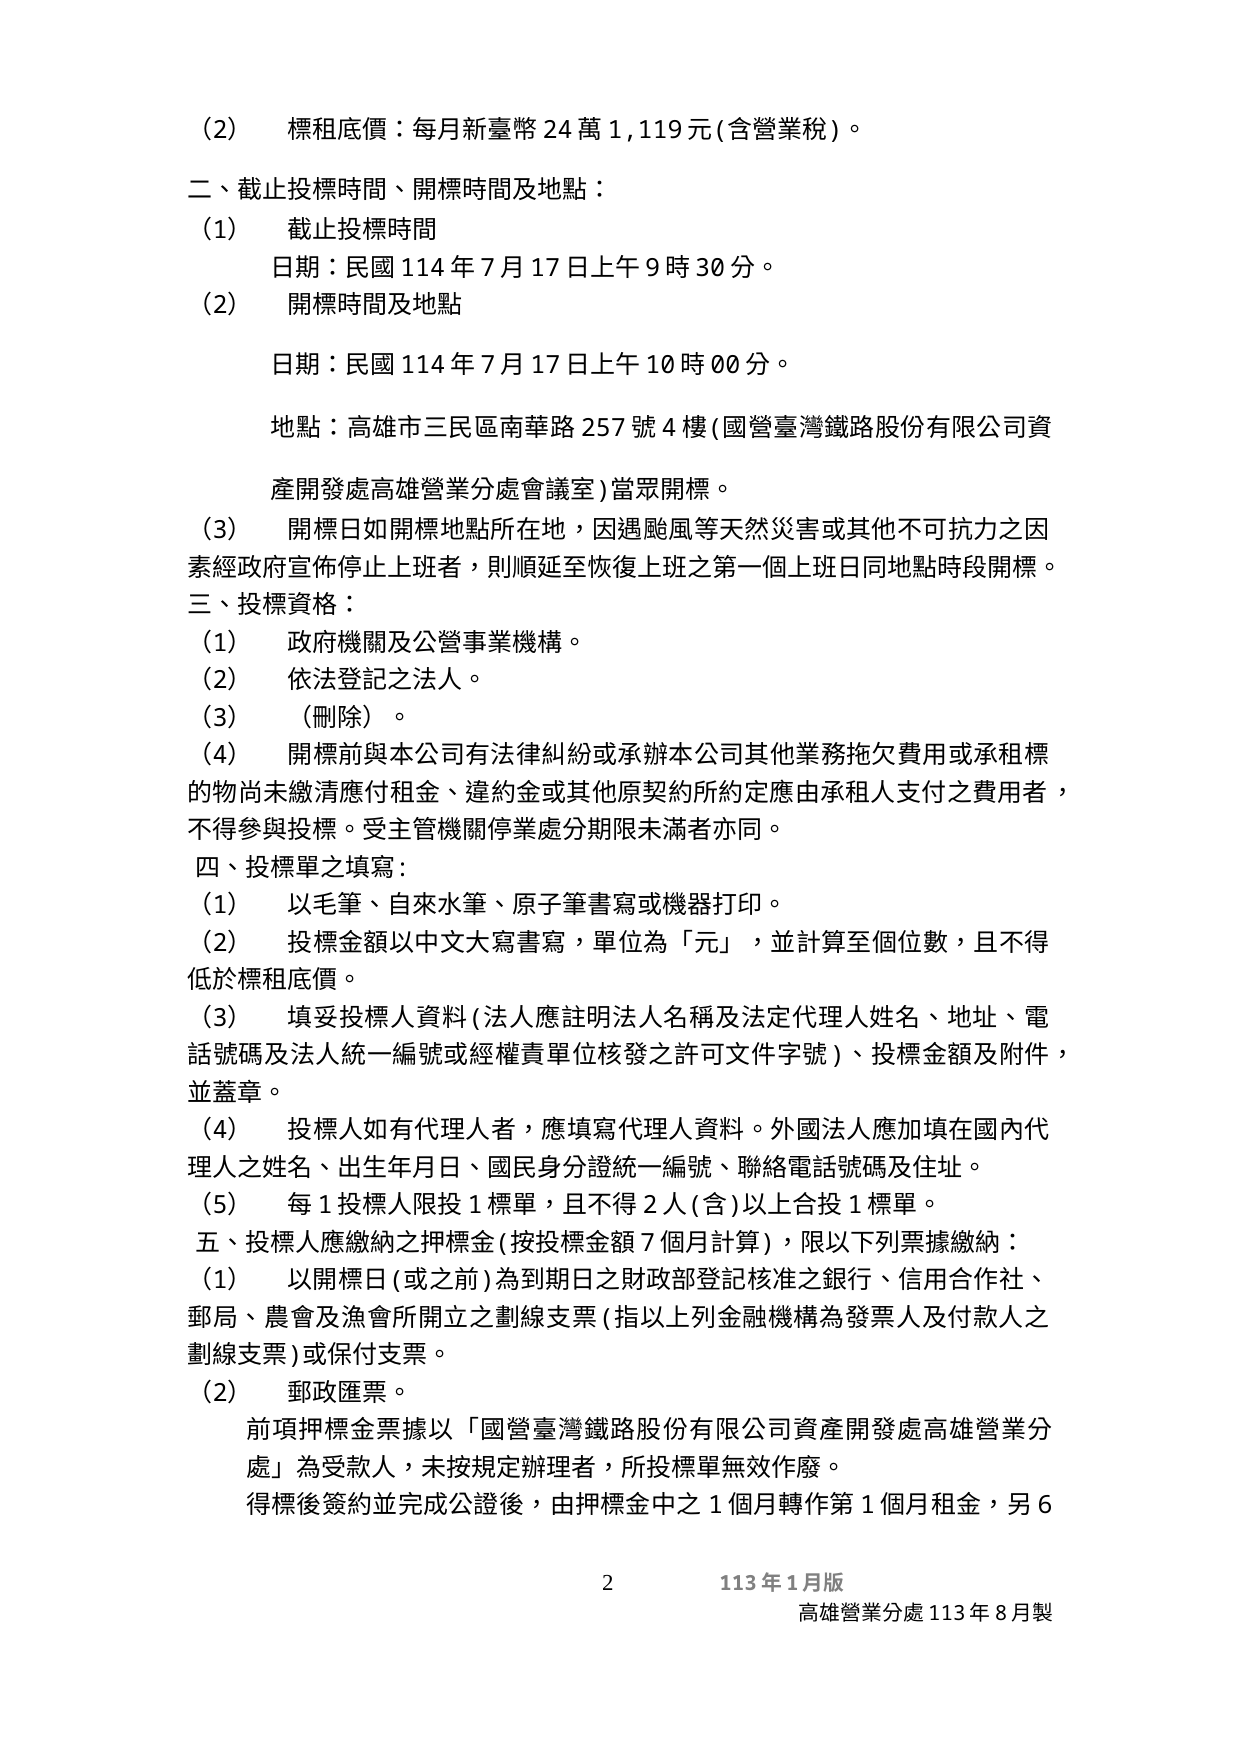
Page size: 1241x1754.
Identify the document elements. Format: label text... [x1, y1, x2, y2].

list 以毛筆、自來水筆、原子筆書寫或機器打印。 [187, 883, 1051, 921]
text 四、投標單之填寫: [195, 846, 1053, 883]
list 依法登記之法人。 [187, 658, 1051, 696]
text 五、投標人應繳納之押標金(按投標金額7個月計算)，限以下列票據繳納： [195, 1221, 1053, 1258]
list 開標時間及地點 [187, 283, 1051, 321]
list （刪除）。 [187, 696, 1051, 733]
text 得標後簽約並完成公證後，由押標金中之1個月轉作第1個月租金，另6個月得轉作履約保證金；若有加價得標之情形，應於簽約前補足相關差額。 [246, 1483, 1053, 1521]
list 標租底價：每月新臺幣24萬1,119元(含營業稅)。 [187, 108, 1051, 146]
list 投標金額以中文大寫書寫，單位為「元」，並計算至個位數，且不得低於標租底價。 [187, 921, 1051, 996]
list 開標前與本公司有法律糾紛或承辦本公司其他業務拖欠費用或承租標的物尚未繳清應付租金、違約金或其他原契約所約定應由承租人支付之費用者，不得參與投標。受主管機關停業處分期限未滿者亦同。 [187, 733, 1051, 846]
list 政府機關及公營事業機構。 [187, 621, 1051, 658]
list 每1投標人限投1標單，且不得2人(含)以上合投1標單。 [187, 1183, 1051, 1221]
list 郵政匯票。 [187, 1371, 1051, 1408]
text 三、投標資格： [187, 583, 1053, 621]
list 填妥投標人資料(法人應註明法人名稱及法定代理人姓名、地址、電話號碼及法人統一編號或經權責單位核發之許可文件字號)、投標金額及附件，並蓋章。 [187, 996, 1051, 1108]
text 日期：民國114年7月17日上午9時30分。 [270, 246, 1051, 283]
list 開標日如開標地點所在地，因遇颱風等天然災害或其他不可抗力之因素經政府宣佈停止上班者，則順延至恢復上班之第一個上班日同地點時段開標。 [187, 508, 1051, 583]
list 以開標日(或之前)為到期日之財政部登記核准之銀行、信用合作社、郵局、農會及漁會所開立之劃線支票(指以上列金融機構為發票人及付款人之劃線支票)或保付支票。 [187, 1258, 1051, 1371]
text 地點：高雄市三民區南華路257號4樓(國營臺灣鐵路股份有限公司資產開發處高雄營業分處會議室)當眾開標。 [271, 383, 1053, 508]
text 日期：民國114年7月17日上午10時00分。 [263, 321, 1053, 383]
list 截止投標時間 [187, 208, 1051, 246]
list 投標人如有代理人者，應填寫代理人資料。外國法人應加填在國內代理人之姓名、出生年月日、國民身分證統一編號、聯絡電話號碼及住址。 [187, 1108, 1051, 1183]
text 二、截止投標時間、開標時間及地點： [187, 146, 1053, 208]
text 前項押標金票據以「國營臺灣鐵路股份有限公司資產開發處高雄營業分處」為受款人，未按規定辦理者，所投標單無效作廢。 [246, 1408, 1053, 1483]
